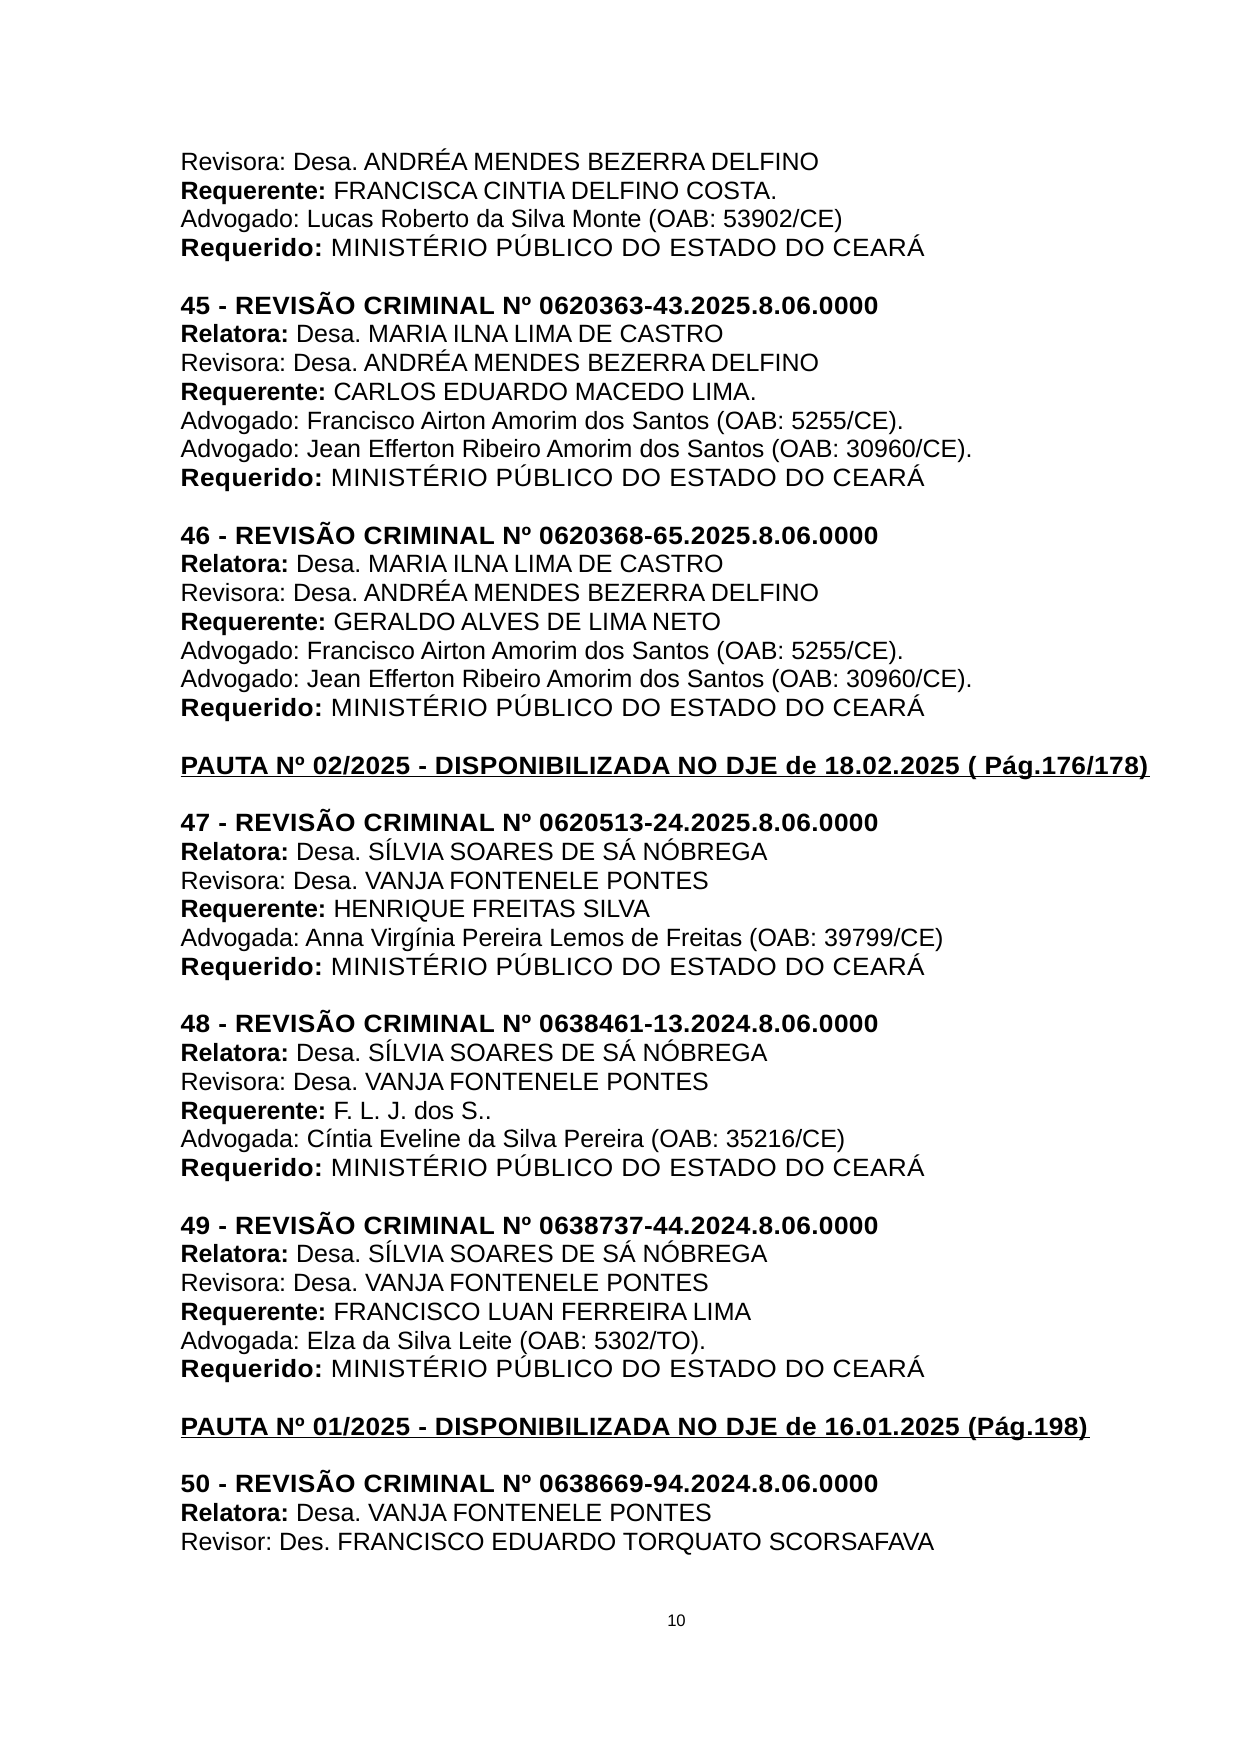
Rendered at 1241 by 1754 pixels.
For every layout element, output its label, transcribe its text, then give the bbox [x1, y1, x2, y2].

text Relatora: Desa. VANJA FONTENELE PONTES [180, 1498, 1172, 1527]
text Revisora: Desa. ANDRÉA MENDES BEZERRA DELFINO [180, 578, 1172, 607]
text Relatora: Desa. SÍLVIA SOARES DE SÁ NÓBREGA [180, 837, 1172, 866]
text Advogada: Anna Virgínia Pereira Lemos de Freitas (OAB: 39799/CE) [180, 923, 1172, 952]
text Advogado: Francisco Airton Amorim dos Santos (OAB: 5255/CE). [180, 406, 1172, 434]
text Requerido: MINISTÉRIO PÚBLICO DO ESTADO DO CEARÁ [180, 952, 1172, 981]
text Requerente: GERALDO ALVES DE LIMA NETO [180, 607, 1172, 636]
text Requerido: MINISTÉRIO PÚBLICO DO ESTADO DO CEARÁ [180, 233, 1172, 262]
text Relatora: Desa. SÍLVIA SOARES DE SÁ NÓBREGA [180, 1038, 1172, 1067]
text Advogado: Jean Efferton Ribeiro Amorim dos Santos (OAB: 30960/CE). [180, 664, 1172, 693]
text Advogado: Francisco Airton Amorim dos Santos (OAB: 5255/CE). [180, 636, 1172, 664]
text Requerente: FRANCISCO LUAN FERREIRA LIMA [180, 1297, 1172, 1326]
text PAUTA Nº 01/2025 - DISPONIBILIZADA NO DJE de 16.01.2025 (Pág.198) [180, 1412, 1172, 1441]
text Requerente: HENRIQUE FREITAS SILVA [180, 894, 1172, 923]
text Requerido: MINISTÉRIO PÚBLICO DO ESTADO DO CEARÁ [180, 693, 1172, 722]
text Advogada: Cíntia Eveline da Silva Pereira (OAB: 35216/CE) [180, 1124, 1172, 1153]
text 50 - REVISÃO CRIMINAL Nº 0638669-94.2024.8.06.0000 [180, 1469, 1172, 1498]
text Requerente: F. L. J. dos S.. [180, 1096, 1172, 1124]
text 48 - REVISÃO CRIMINAL Nº 0638461-13.2024.8.06.0000 [180, 1009, 1172, 1038]
text Requerido: MINISTÉRIO PÚBLICO DO ESTADO DO CEARÁ [180, 463, 1172, 492]
text Revisora: Desa. VANJA FONTENELE PONTES [180, 866, 1172, 894]
text Advogada: Elza da Silva Leite (OAB: 5302/TO). [180, 1326, 1172, 1354]
text Requerente: FRANCISCA CINTIA DELFINO COSTA. [180, 176, 1172, 204]
text Revisora: Desa. ANDRÉA MENDES BEZERRA DELFINO [180, 147, 1172, 176]
text 46 - REVISÃO CRIMINAL Nº 0620368-65.2025.8.06.0000 [180, 521, 1172, 549]
text 49 - REVISÃO CRIMINAL Nº 0638737-44.2024.8.06.0000 [180, 1211, 1172, 1239]
text Revisora: Desa. VANJA FONTENELE PONTES [180, 1067, 1172, 1096]
text Relatora: Desa. MARIA ILNA LIMA DE CASTRO [180, 549, 1172, 578]
text Advogado: Jean Efferton Ribeiro Amorim dos Santos (OAB: 30960/CE). [180, 434, 1172, 463]
text PAUTA Nº 02/2025 - DISPONIBILIZADA NO DJE de 18.02.2025 ( Pág.176/178) [180, 751, 1172, 779]
text Revisora: Desa. VANJA FONTENELE PONTES [180, 1268, 1172, 1297]
text Advogado: Lucas Roberto da Silva Monte (OAB: 53902/CE) [180, 204, 1172, 233]
text Relatora: Desa. SÍLVIA SOARES DE SÁ NÓBREGA [180, 1239, 1172, 1268]
text Revisor: Des. FRANCISCO EDUARDO TORQUATO SCORSAFAVA [180, 1527, 1172, 1556]
text Requerido: MINISTÉRIO PÚBLICO DO ESTADO DO CEARÁ [180, 1354, 1172, 1383]
text Requerente: CARLOS EDUARDO MACEDO LIMA. [180, 377, 1172, 406]
text 47 - REVISÃO CRIMINAL Nº 0620513-24.2025.8.06.0000 [180, 808, 1172, 837]
text Revisora: Desa. ANDRÉA MENDES BEZERRA DELFINO [180, 348, 1172, 377]
text Relatora: Desa. MARIA ILNA LIMA DE CASTRO [180, 319, 1172, 348]
text Requerido: MINISTÉRIO PÚBLICO DO ESTADO DO CEARÁ [180, 1153, 1172, 1182]
text 45 - REVISÃO CRIMINAL Nº 0620363-43.2025.8.06.0000 [180, 291, 1172, 319]
